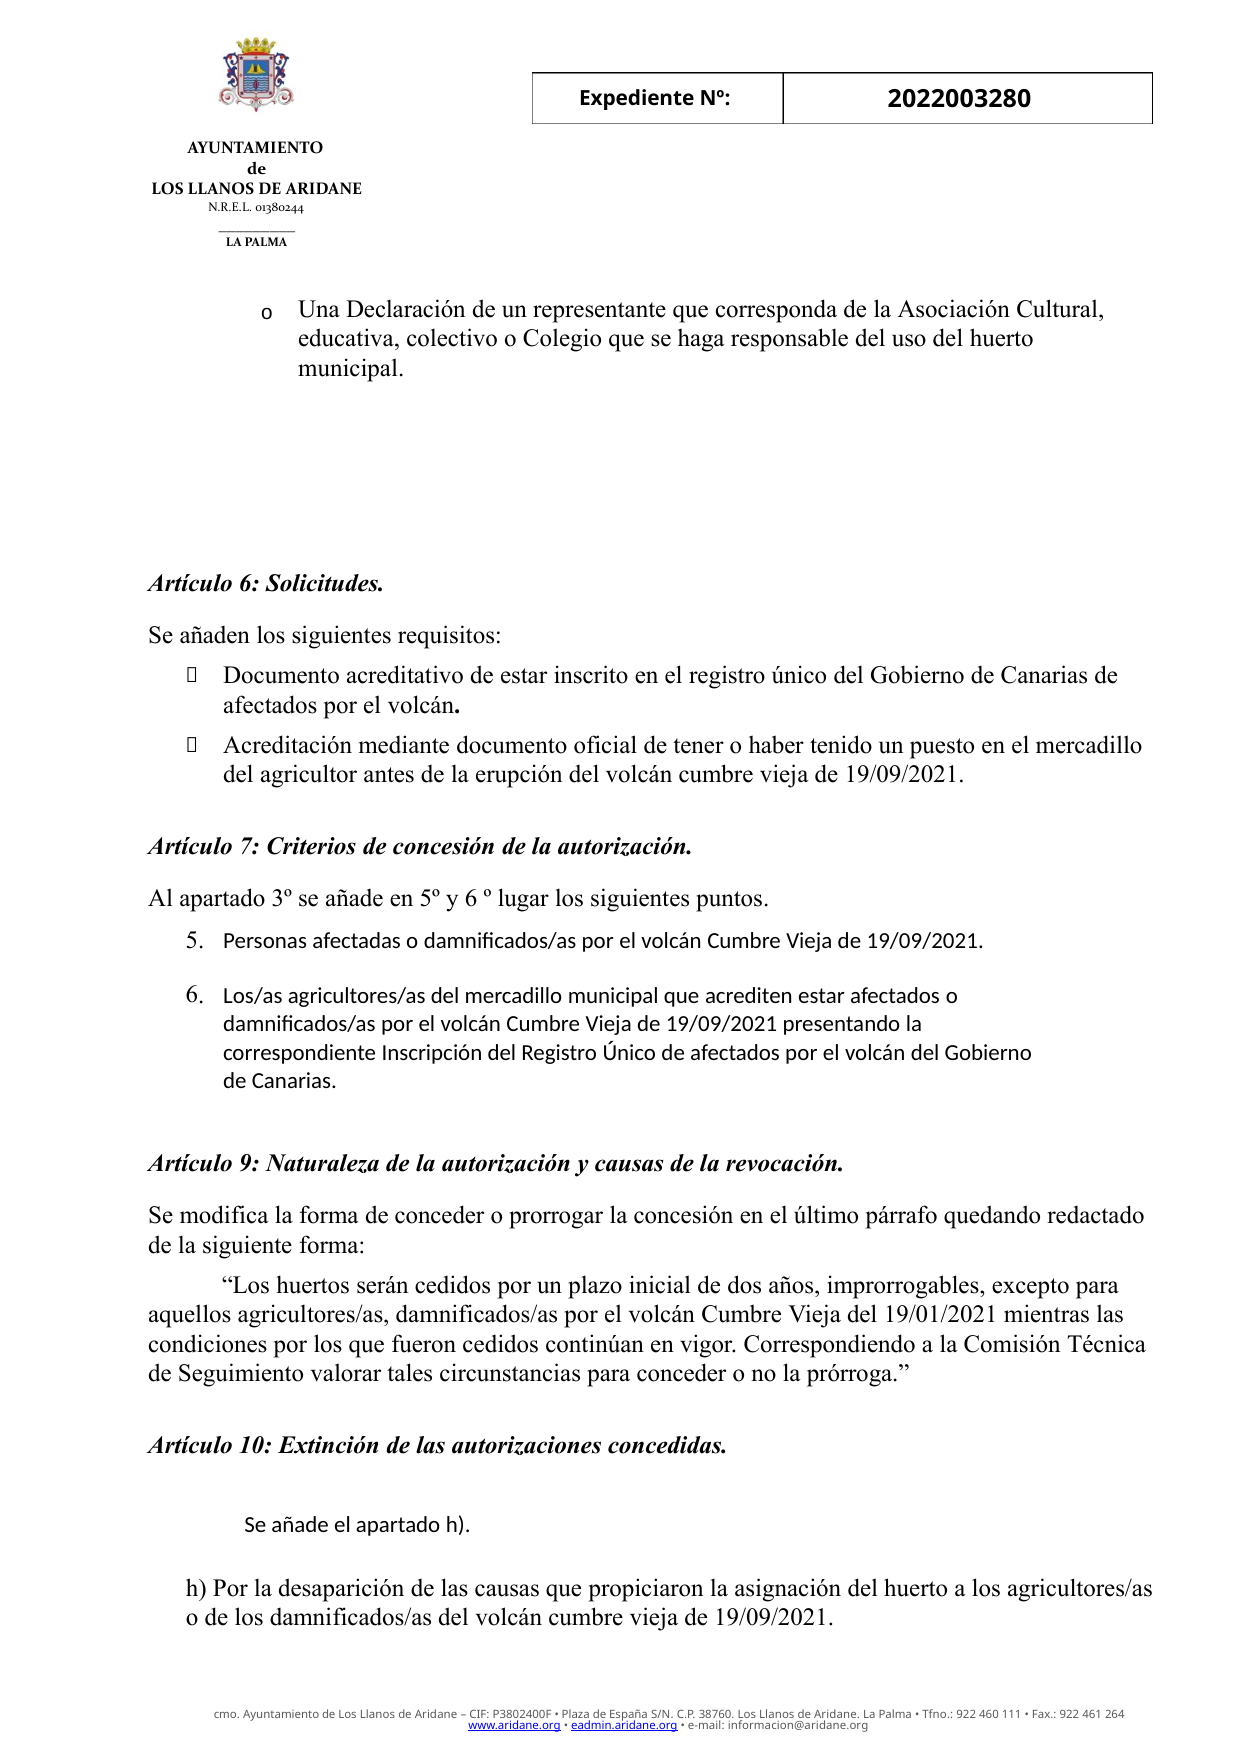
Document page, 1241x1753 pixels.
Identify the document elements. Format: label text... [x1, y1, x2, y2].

text Artículo 6: Solicitudes. [148, 569, 410, 597]
text condiciones por los que fueron cedidos continúan en vigor. Correspondiendo a la Comisión Técnica [148, 1330, 1171, 1358]
text Una Declaración de un representante que corresponda de la Asociación Cultural, [298, 295, 1128, 323]
text de Canarias. [223, 1066, 1062, 1094]
text de Seguimiento valorar tales circunstancias para conceder o no la prórroga.” [148, 1360, 1171, 1387]
text _ [218, 214, 227, 234]
text educativa, colectivo o Colegio que se haga responsable del uso del huerto [298, 325, 1128, 352]
text de [247, 158, 387, 178]
text . Personas afectadas o damnificados/as por el volcán Cumbre Vieja de 19/09/2021. [198, 926, 1012, 954]
text  [185, 662, 220, 688]
text o de los damnificados/as del volcán cumbre vieja de 19/09/2021. [186, 1603, 1175, 1631]
picture [0, 0, 1241, 1753]
text ________ [227, 214, 320, 234]
text  [185, 732, 220, 758]
text Se modifica la forma de conceder o prorrogar la concesión en el último párrafo quedando redactado [148, 1202, 1168, 1229]
text Acreditación mediante documento oficial de tener o haber tenido un puesto en el mercadillo [223, 731, 1166, 759]
text municipal. [298, 354, 1128, 382]
text damnificados/as por el volcán Cumbre Vieja de 19/09/2021 presentando la [223, 1009, 1062, 1037]
text N.R.E.L. 01380244 [208, 199, 324, 214]
text . Los/as agricultores/as del mercadillo municipal que acrediten estar afectados o [198, 981, 1062, 1009]
text del agricultor antes de la erupción del volcán cumbre vieja de 19/09/2021. [223, 760, 1166, 788]
text aquellos agricultores/as, damnificados/as por el volcán Cumbre Vieja del 19/01/2021 mientras las [148, 1301, 1171, 1328]
text afectados por el volcán. [223, 691, 484, 719]
text cmo. Ayuntamiento de Los Llanos de Aridane – CIF: P3802400F • Plaza de España S/N. C.P. 38760. Los Llanos de Aridane. La Palma • Tfno.: 922 460 111 • Fax.: 922 461 264 [213, 1708, 1125, 1721]
text Expediente Nº: [579, 86, 761, 111]
text LOS LLANOS DE ARIDANE [151, 178, 387, 199]
text Documento acreditativo de estar inscrito en el registro único del Gobierno de Canarias de [223, 661, 1141, 689]
text “Los huertos serán cedidos por un plazo inicial de dos años, improrrogables, excepto para [222, 1271, 1142, 1299]
text h) Por la desaparición de las causas que propiciaron la asignación del huerto a los agricultores/as [186, 1574, 1175, 1602]
text www.aridane.org • eadmin.aridane.org • e-mail: informacion@aridane.org [468, 1718, 871, 1732]
text AYUNTAMIENTO [187, 137, 387, 158]
text Artículo 10: Extinción de las autorizaciones concedidas. [148, 1431, 753, 1459]
text de la siguiente forma: [148, 1231, 1168, 1259]
text 5 [185, 926, 198, 954]
text Se añade el apartado h). [244, 1509, 496, 1538]
text correspondiente Inscripción del Registro Único de afectados por el volcán del Gobierno [223, 1037, 1062, 1066]
text Artículo 9: Naturaleza de la autorización y causas de la revocación. [148, 1150, 869, 1177]
text 2022003280 [887, 83, 1072, 113]
text 6 [185, 981, 198, 1008]
text Artículo 7: Criterios de concesión de la autorización. [148, 832, 718, 860]
text Al apartado 3º se añade en 5º y 6 º lugar los siguientes puntos. [148, 884, 792, 912]
text o [260, 300, 298, 324]
text LA PALMA [226, 235, 306, 250]
text Se añaden los siguientes requisitos: [148, 621, 526, 649]
